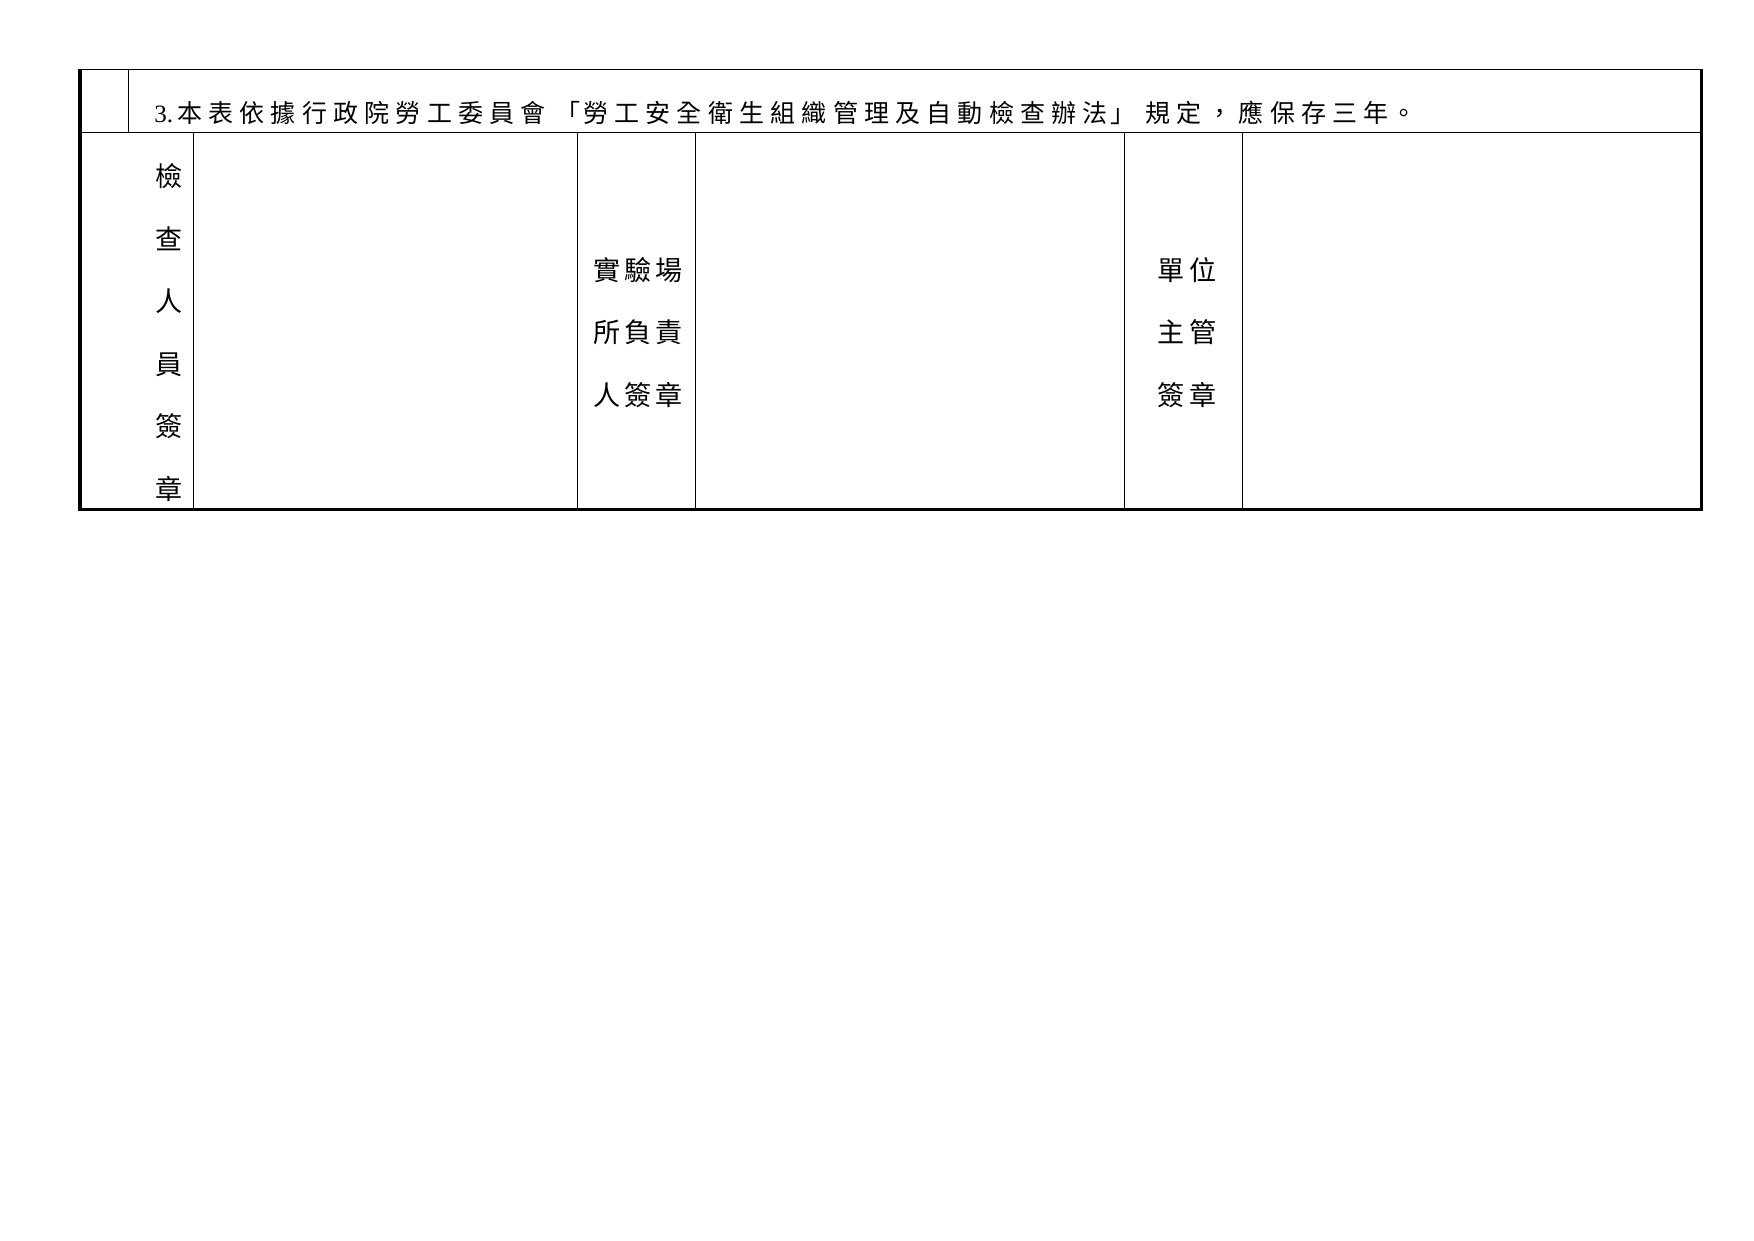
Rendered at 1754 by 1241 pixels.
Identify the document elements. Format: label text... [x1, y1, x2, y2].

table_cell [696, 133, 1124, 508]
table_cell 單位主管簽章 [1125, 133, 1242, 508]
table_cell 檢查人員簽章 [82, 133, 193, 508]
table_cell [194, 133, 577, 508]
table_cell 實驗場所負責人簽章 [578, 133, 695, 508]
table_cell [1243, 133, 1700, 508]
table_cell [82, 70, 128, 132]
table_cell 3.本表依據行政院勞工委員會「勞工安全衛生組織管理及自動檢查辦法」規定，應保存三年。 [129, 70, 1700, 132]
